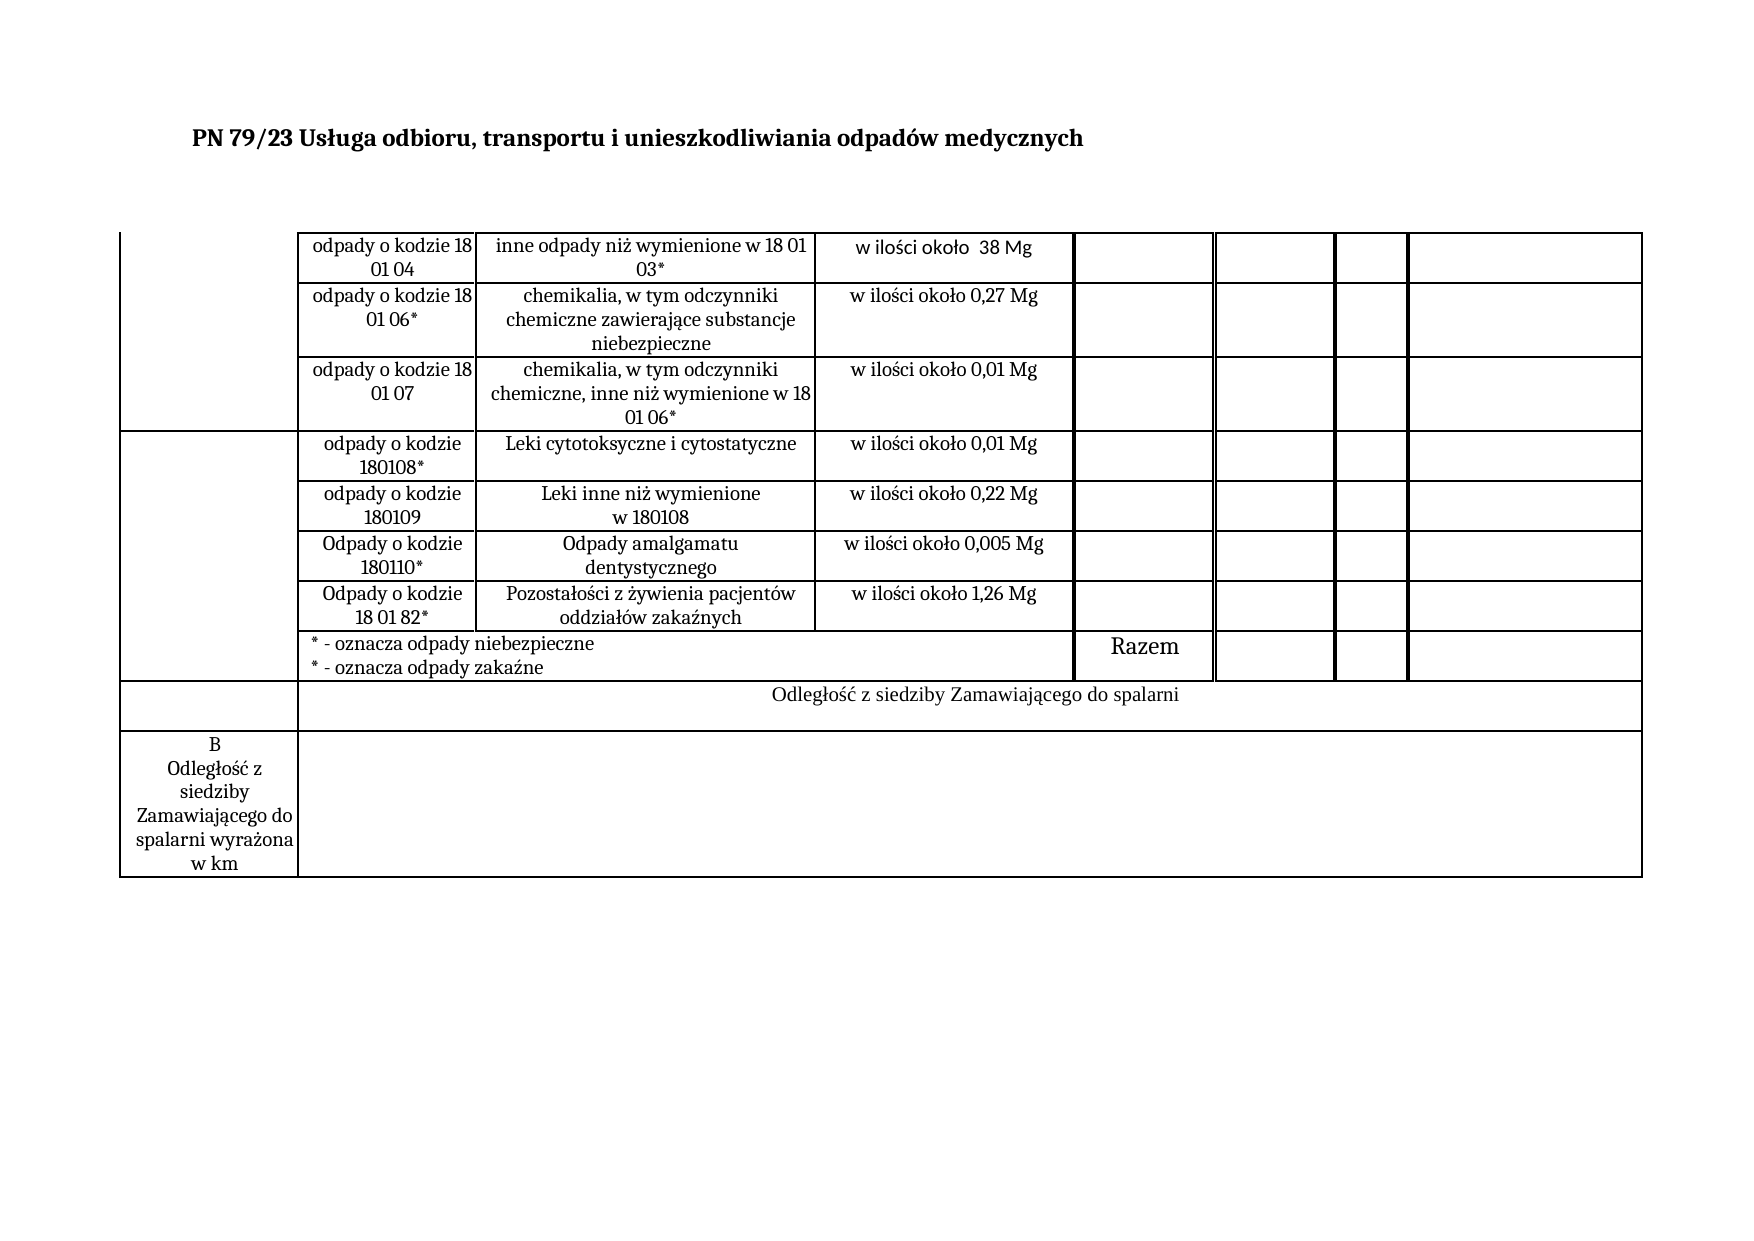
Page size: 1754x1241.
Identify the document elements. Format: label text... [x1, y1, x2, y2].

table_cell [1217, 582, 1333, 630]
table_cell [1217, 358, 1333, 430]
table_cell w ilości około 0,27 Mg [816, 284, 1072, 356]
table_cell [1410, 432, 1641, 480]
table_cell Odpady o kodzie 180110* [299, 532, 474, 580]
table_cell odpady o kodzie 180109 [299, 482, 474, 530]
table_cell [121, 432, 297, 680]
table_cell odpady o kodzie 18 01 06* [299, 284, 474, 356]
table_cell Odpady amalgamatu dentystycznego [477, 532, 814, 580]
table_cell [1337, 234, 1406, 282]
table_cell odpady o kodzie 180108* [299, 432, 474, 480]
table_cell [1337, 632, 1406, 680]
table_cell [1217, 482, 1333, 530]
table_cell * - oznacza odpady niebezpieczne * - oznacza odpady zakaźne [299, 632, 1072, 680]
table_cell [1410, 284, 1641, 356]
table_cell Odległość z siedziby Zamawiającego do spalarni [299, 682, 1641, 730]
table_cell [1337, 284, 1406, 356]
table_cell [1410, 532, 1641, 580]
table_cell chemikalia, w tym odczynniki chemiczne, inne niż wymienione w 18 01 06* [477, 358, 814, 430]
table_cell [1410, 482, 1641, 530]
table_cell [1076, 532, 1212, 580]
table_cell [1337, 532, 1406, 580]
table_cell w ilości około 38 Mg [816, 234, 1072, 282]
table_cell [1076, 284, 1212, 356]
table_cell odpady o kodzie 18 01 04 [299, 234, 474, 282]
table_cell [1337, 582, 1406, 630]
table_cell [1337, 358, 1406, 430]
table_cell [1217, 432, 1333, 480]
table_cell [121, 682, 297, 730]
table_cell [1076, 582, 1212, 630]
table_cell w ilości około 0,005 Mg [816, 532, 1072, 580]
table_cell w ilości około 1,26 Mg [816, 582, 1072, 630]
table_cell w ilości około 0,22 Mg [816, 482, 1072, 530]
table_cell [1217, 532, 1333, 580]
table_cell [1410, 632, 1641, 680]
table_cell Odpady o kodzie 18 01 82* [299, 582, 474, 630]
table_cell Razem [1076, 632, 1212, 680]
table_cell [1076, 234, 1212, 282]
table_cell [1337, 482, 1406, 530]
table_cell [299, 732, 1641, 876]
table_cell [1410, 358, 1641, 430]
table_cell w ilości około 0,01 Mg [816, 432, 1072, 480]
table_cell Leki inne niż wymienione w 180108 [477, 482, 814, 530]
table_cell chemikalia, w tym odczynniki chemiczne zawierające substancje niebezpieczne [477, 284, 814, 356]
table_cell [1217, 284, 1333, 356]
table_cell Pozostałości z żywienia pacjentów oddziałów zakaźnych [477, 582, 814, 630]
table_cell w ilości około 0,01 Mg [816, 358, 1072, 430]
table_cell [1410, 234, 1641, 282]
table_cell [1337, 432, 1406, 480]
table_cell [1076, 432, 1212, 480]
table_cell [1076, 358, 1212, 430]
table_cell [1217, 234, 1333, 282]
table_cell inne odpady niż wymienione w 18 01 03* [477, 234, 814, 282]
table_cell Leki cytotoksyczne i cytostatyczne [477, 432, 814, 480]
table_cell [1076, 482, 1212, 530]
table_cell odpady o kodzie 18 01 07 [299, 358, 474, 430]
table_cell [1410, 582, 1641, 630]
table_cell [1217, 632, 1333, 680]
table_cell B Odległość z siedziby Zamawiającego do spalarni wyrażona w km [121, 732, 297, 876]
